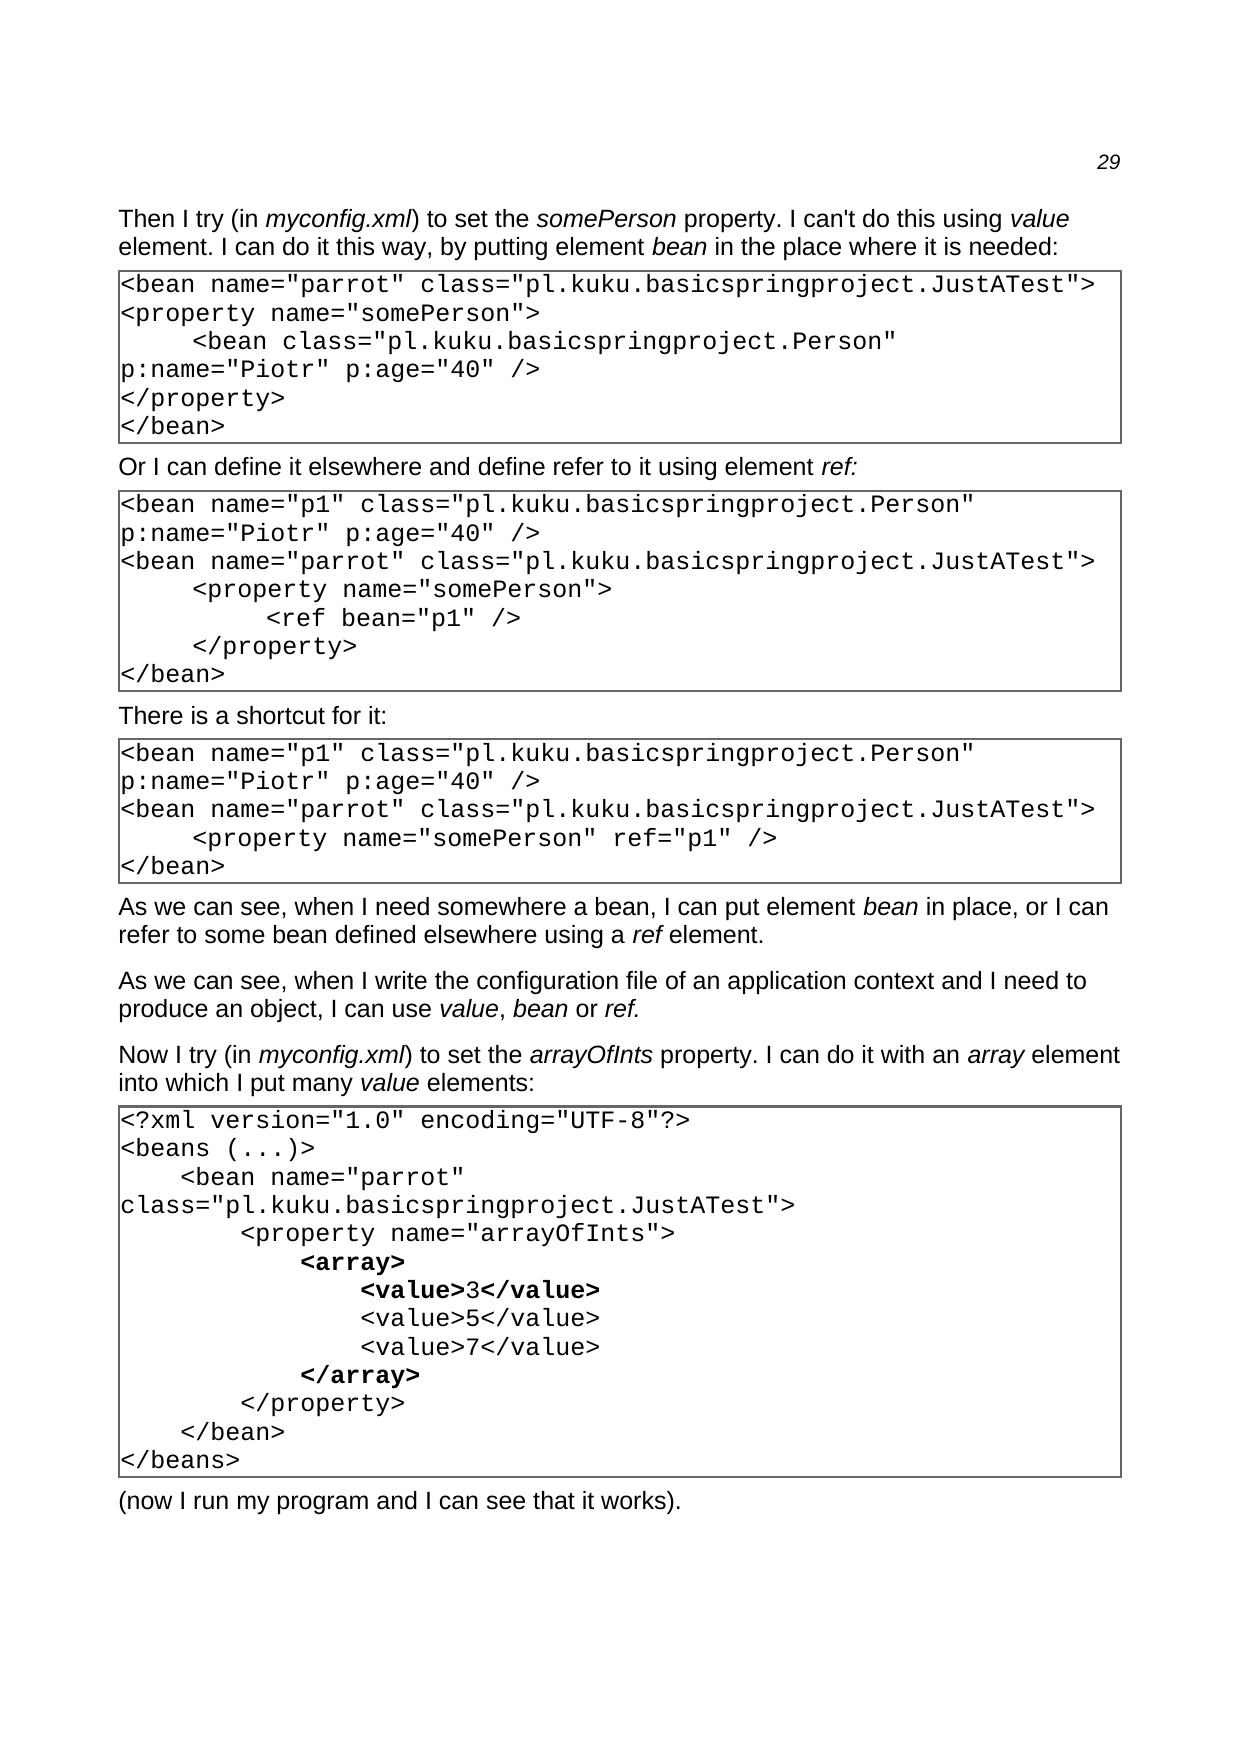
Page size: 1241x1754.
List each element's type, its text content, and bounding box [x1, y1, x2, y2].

text Or I can define it elsewhere and define refer to it using element ref: [118, 453, 1122, 481]
text <?xml version="1.0" encoding="UTF-8"?> [120, 1108, 1120, 1134]
text Now I try (in myconfig.xml) to set the arrayOfInts property. I can do it with an array element into which I put many value elements: [118, 1041, 1122, 1096]
text <bean name="p1" class="pl.kuku.basicspringproject.Person" p:name="Piotr" p:age="40" /> [120, 740, 1120, 795]
text </bean> [120, 412, 1120, 442]
text </property> [120, 383, 1120, 412]
text </bean> [120, 660, 1120, 690]
text As we can see, when I need somewhere a bean, I can put element bean in place, or I can refer to some bean defined elsewhere using a ref element. [118, 893, 1122, 949]
text <bean name="p1" class="pl.kuku.basicspringproject.Person" p:name="Piotr" p:age="40" /> [120, 492, 1120, 547]
text There is a shortcut for it: [118, 701, 1122, 729]
text <value>5</value> [120, 1304, 1120, 1332]
text <property name="arrayOfInts"> [120, 1219, 1120, 1247]
text <bean class="pl.kuku.basicspringproject.Person" p:name="Piotr" p:age="40" /> [120, 327, 1120, 383]
text <bean name="parrot" class="pl.kuku.basicspringproject.JustATest"> [120, 547, 1120, 575]
text <value>3</value> [120, 1275, 1120, 1304]
text </bean> [120, 1417, 1120, 1445]
text <property name="somePerson" ref="p1" /> [120, 823, 1120, 852]
text </property> [120, 1389, 1120, 1417]
text <array> [120, 1247, 1120, 1275]
text As we can see, when I write the configuration file of an application context and I need to produce an object, I can use value, bean or ref. [118, 967, 1122, 1023]
text <bean name="parrot" class="pl.kuku.basicspringproject.JustATest"> [120, 795, 1120, 823]
text <property name="somePerson"> [120, 575, 1120, 603]
text </bean> [120, 852, 1120, 882]
text <ref bean="p1" /> [120, 603, 1120, 632]
text (now I run my program and I can see that it works). [118, 1487, 1122, 1515]
text <property name="somePerson"> [120, 298, 1120, 327]
text </beans> [120, 1445, 1120, 1476]
text <bean name="parrot" class="pl.kuku.basicspringproject.JustATest"> [120, 272, 1120, 298]
text <value>7</value> [120, 1332, 1120, 1360]
text Then I try (in myconfig.xml) to set the somePerson property. I can't do this using value element. I can do it this way, by putting element bean in the place where it is needed: [118, 205, 1122, 261]
text <bean name="parrot" class="pl.kuku.basicspringproject.JustATest"> [120, 1162, 1120, 1219]
text </property> [120, 632, 1120, 660]
text </array> [120, 1360, 1120, 1389]
text <beans (...)> [120, 1134, 1120, 1162]
